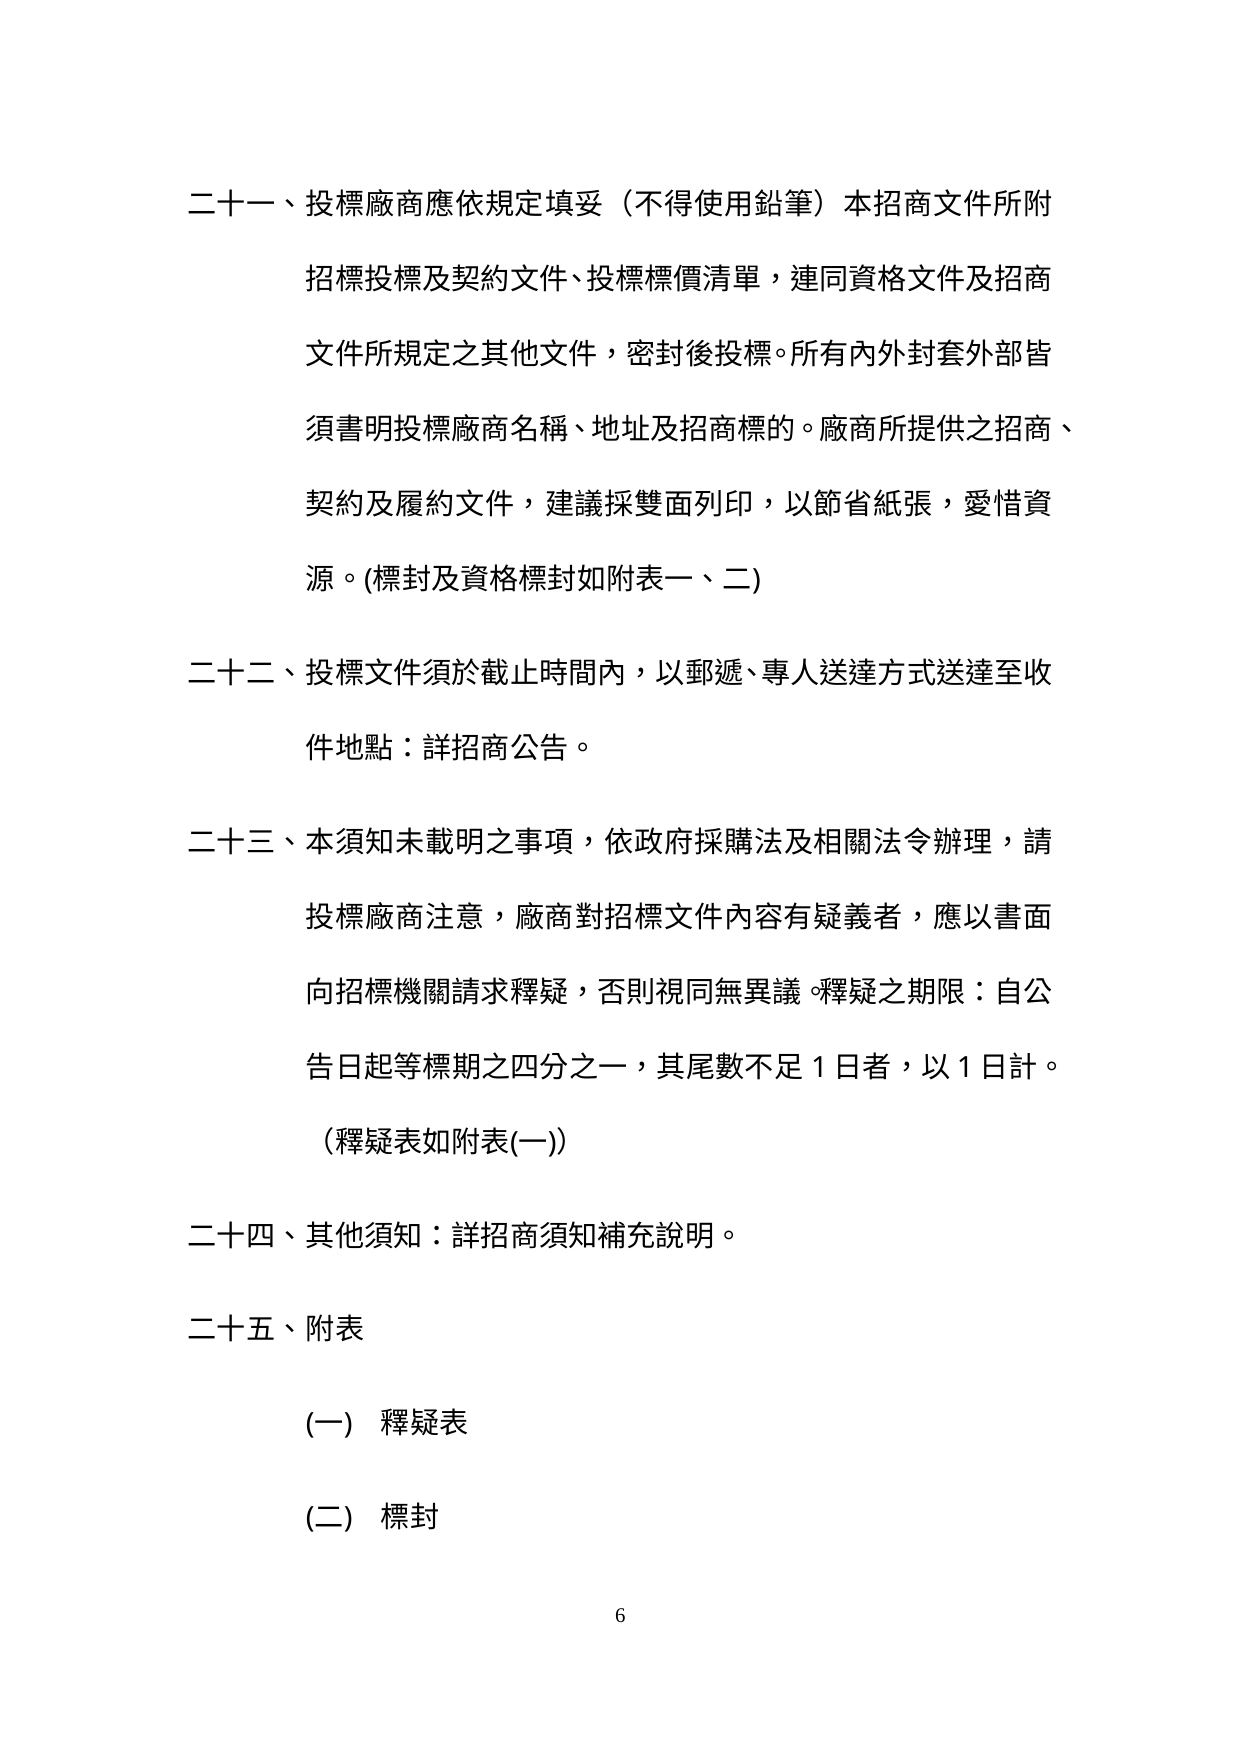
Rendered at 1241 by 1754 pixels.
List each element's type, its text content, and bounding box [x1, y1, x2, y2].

list 投標文件須於截止時間內，以郵遞、專人送達方式送達至收件地點：詳招商公告。 [187, 633, 1053, 783]
list 標封 [306, 1477, 1053, 1552]
list 其他須知：詳招商須知補充說明。 [187, 1196, 1053, 1271]
list 本須知未載明之事項，依政府採購法及相關法令辦理，請投標廠商注意，廠商對招標文件內容有疑義者，應以書面向招標機關請求釋疑，否則視同無異議。釋疑之期限：自公告日起等標期之四分之一，其尾數不足1日者，以1日計。（釋疑表如附表(一)） [187, 802, 1053, 1177]
list 附表 [187, 1289, 1053, 1364]
list 釋疑表 [306, 1383, 1053, 1458]
list 投標廠商應依規定填妥（不得使用鉛筆）本招商文件所附招標投標及契約文件、投標標價清單，連同資格文件及招商文件所規定之其他文件，密封後投標。所有內外封套外部皆須書明投標廠商名稱、地址及招商標的。廠商所提供之招商、契約及履約文件，建議採雙面列印，以節省紙張，愛惜資源。(標封及資格標封如附表一、二) [187, 164, 1053, 614]
